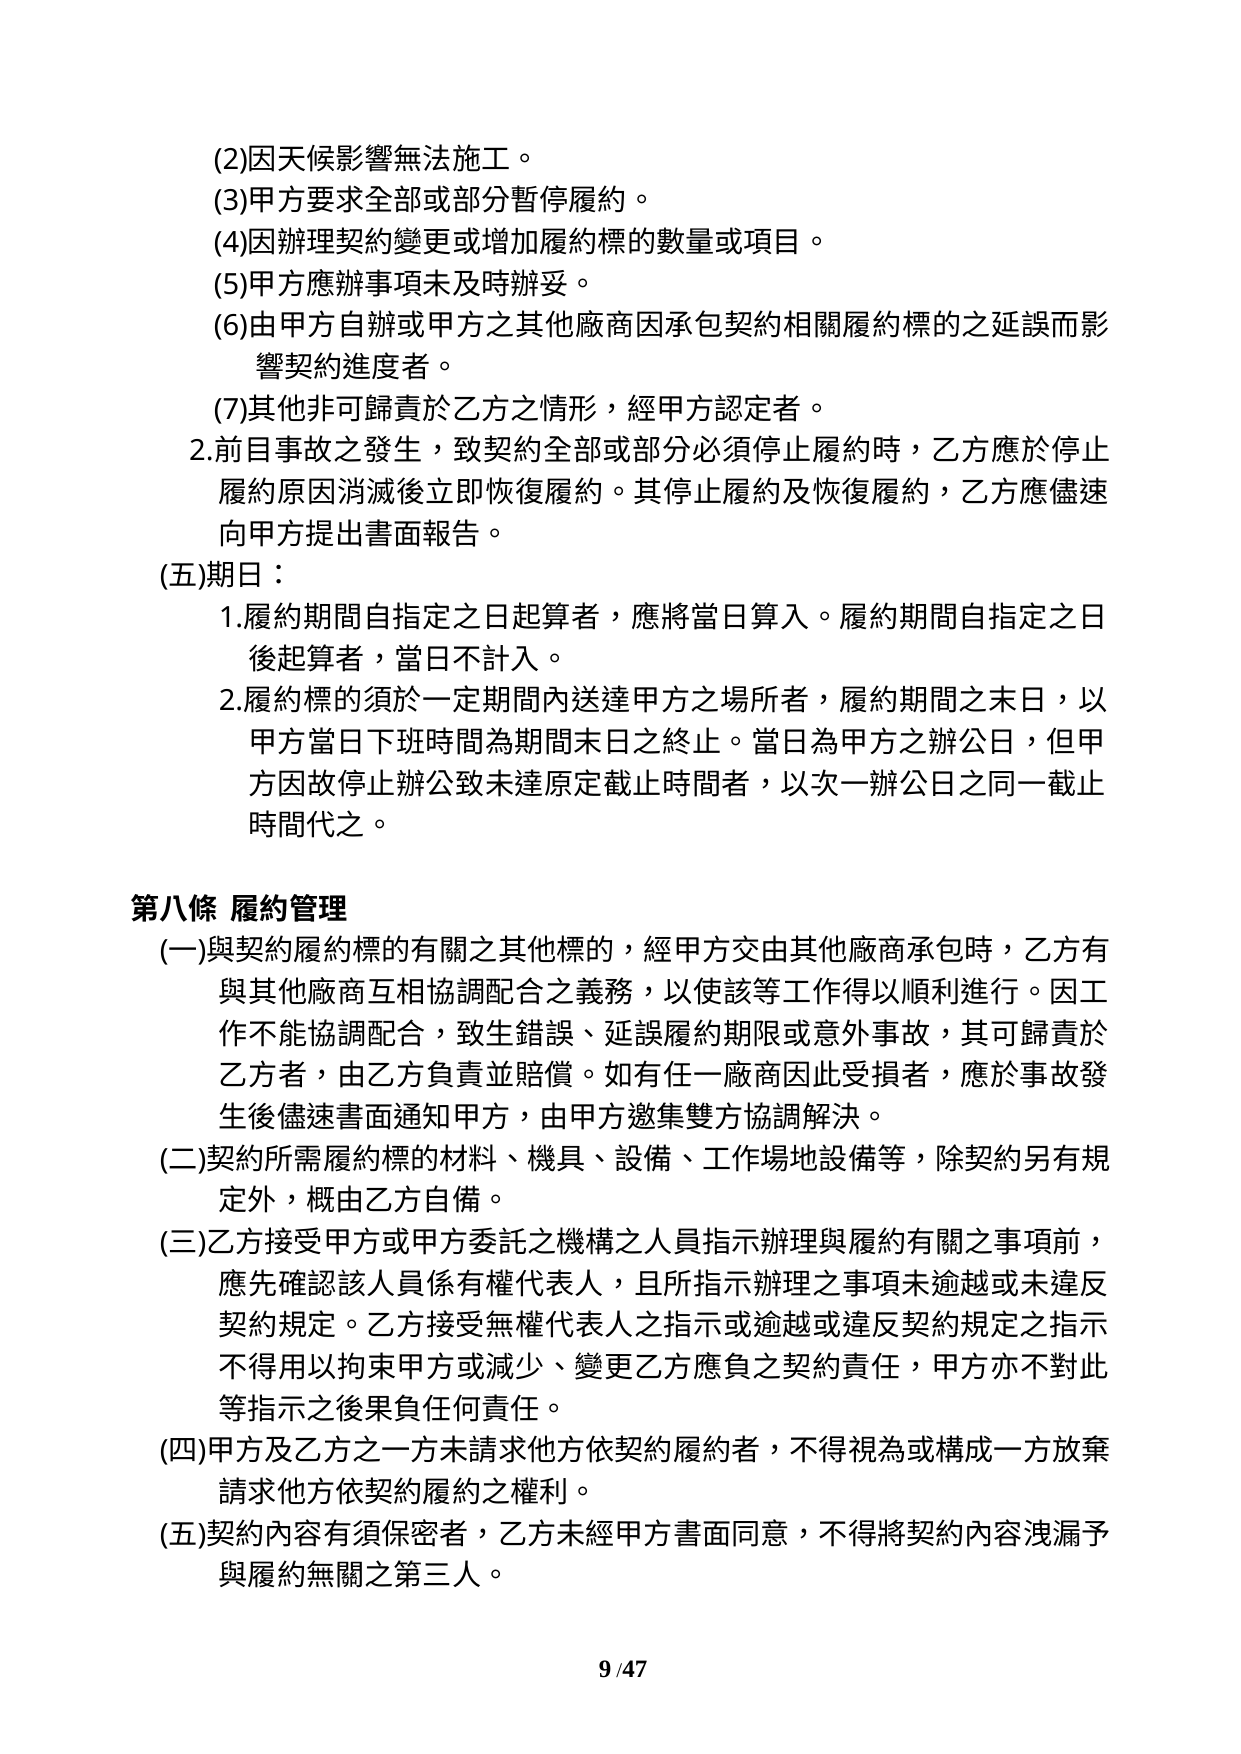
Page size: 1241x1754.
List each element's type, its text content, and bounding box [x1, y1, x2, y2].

text 2.前目事故之發生，致契約全部或部分必須停止履約時，乙方應於停止履約原因消滅後立即恢復履約。其停止履約及恢復履約，乙方應儘速向甲方提出書面報告。 [189, 427, 1110, 552]
text (一)與契約履約標的有關之其他標的，經甲方交由其他廠商承包時，乙方有與其他廠商互相協調配合之義務，以使該等工作得以順利進行。因工作不能協調配合，致生錯誤、延誤履約期限或意外事故，其可歸責於乙方者，由乙方負責並賠償。如有任一廠商因此受損者，應於事故發生後儘速書面通知甲方，由甲方邀集雙方協調解決。 [159, 927, 1110, 1136]
text (三)乙方接受甲方或甲方委託之機構之人員指示辦理與履約有關之事項前，應先確認該人員係有權代表人，且所指示辦理之事項未逾越或未違反契約規定。乙方接受無權代表人之指示或逾越或違反契約規定之指示，不得用以拘束甲方或減少、變更乙方應負之契約責任，甲方亦不對此等指示之後果負任何責任。 [159, 1219, 1110, 1427]
text (四)甲方及乙方之一方未請求他方依契約履約者，不得視為或構成一方放棄請求他方依契約履約之權利。 [159, 1427, 1110, 1511]
text 2.履約標的須於一定期間內送達甲方之場所者，履約期間之末日，以甲方當日下班時間為期間末日之終止。當日為甲方之辦公日，但甲方因故停止辦公致未達原定截止時間者，以次一辦公日之同一截止時間代之。 [218, 677, 1108, 844]
text 1.履約期間自指定之日起算者，應將當日算入。履約期間自指定之日後起算者，當日不計入。 [218, 594, 1108, 677]
text (4)因辦理契約變更或增加履約標的數量或項目。 [213, 219, 1110, 261]
text (3)甲方要求全部或部分暫停履約。 [213, 177, 1110, 219]
text (2)因天候影響無法施工。 [213, 136, 1110, 177]
text (五)契約內容有須保密者，乙方未經甲方書面同意，不得將契約內容洩漏予與履約無關之第三人。 [159, 1511, 1110, 1594]
text (6)由甲方自辦或甲方之其他廠商因承包契約相關履約標的之延誤而影響契約進度者。 [213, 302, 1110, 386]
text (二)契約所需履約標的材料、機具、設備、工作場地設備等，除契約另有規定外，概由乙方自備。 [159, 1136, 1110, 1219]
text 第八條 履約管理 [130, 886, 1110, 927]
text (7)其他非可歸責於乙方之情形，經甲方認定者。 [213, 386, 1110, 427]
text (5)甲方應辦事項未及時辦妥。 [213, 261, 1110, 302]
text (五)期日： [159, 552, 1110, 594]
